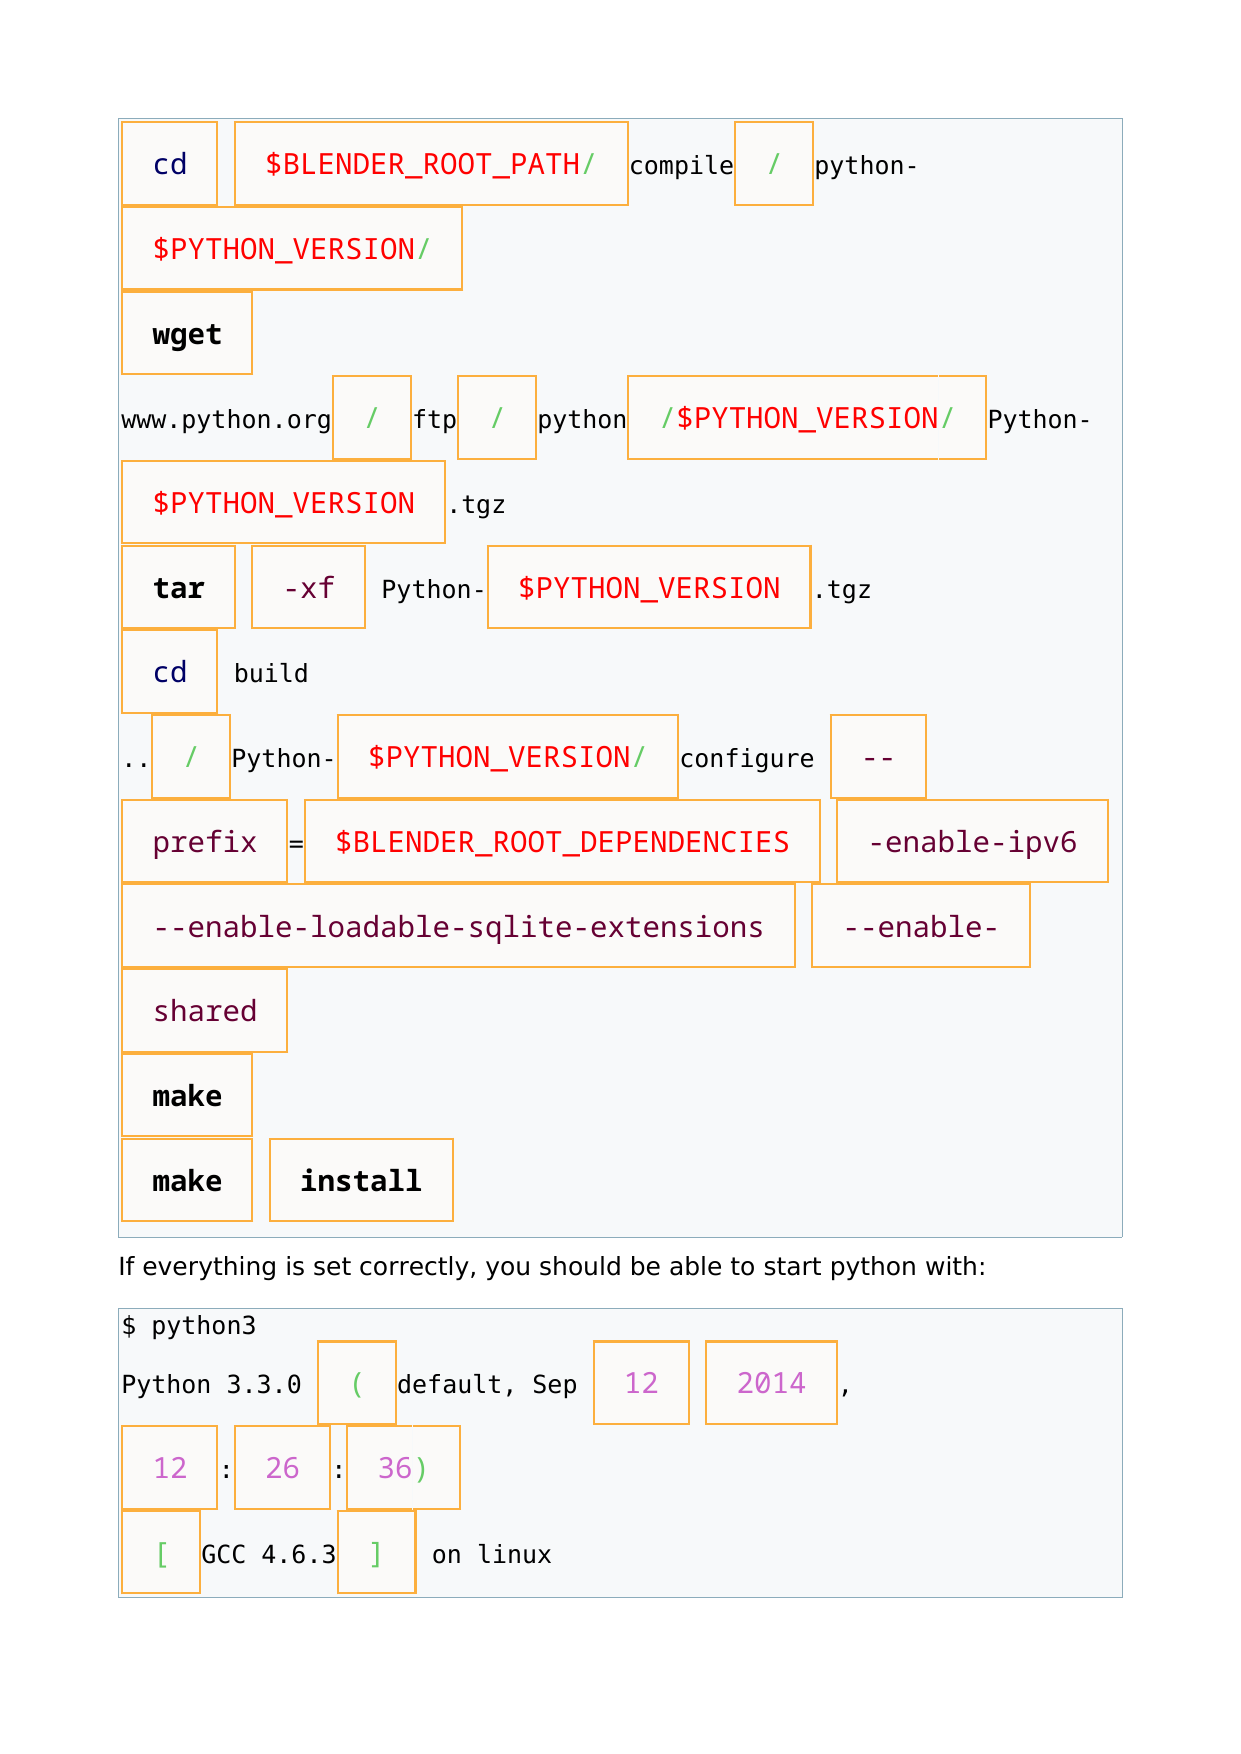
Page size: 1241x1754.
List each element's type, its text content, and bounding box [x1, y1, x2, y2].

table_header $ python3 Python 3.3.0 (default, Sep 12 2014, 12:26:36) [GCC 4.6.3] on linux [119, 1309, 1122, 1597]
table_header cd $BLENDER_ROOT_PATH/compile/python-$PYTHON_VERSION/ wget www.python.org/ftp/python/$PYTHON_VERSION/Python-$PYTHON_VERSION.tgz tar -xf Python-$PYTHON_VERSION.tgz cd build ../Python-$PYTHON_VERSION/configure --prefix=$BLENDER_ROOT_DEPENDENCIES -enable-ipv6 --enable-loadable-sqlite-extensions --enable-shared make make install [119, 119, 1122, 1237]
text If everything is set correctly, you should be able to start python with: [118, 1252, 1122, 1281]
